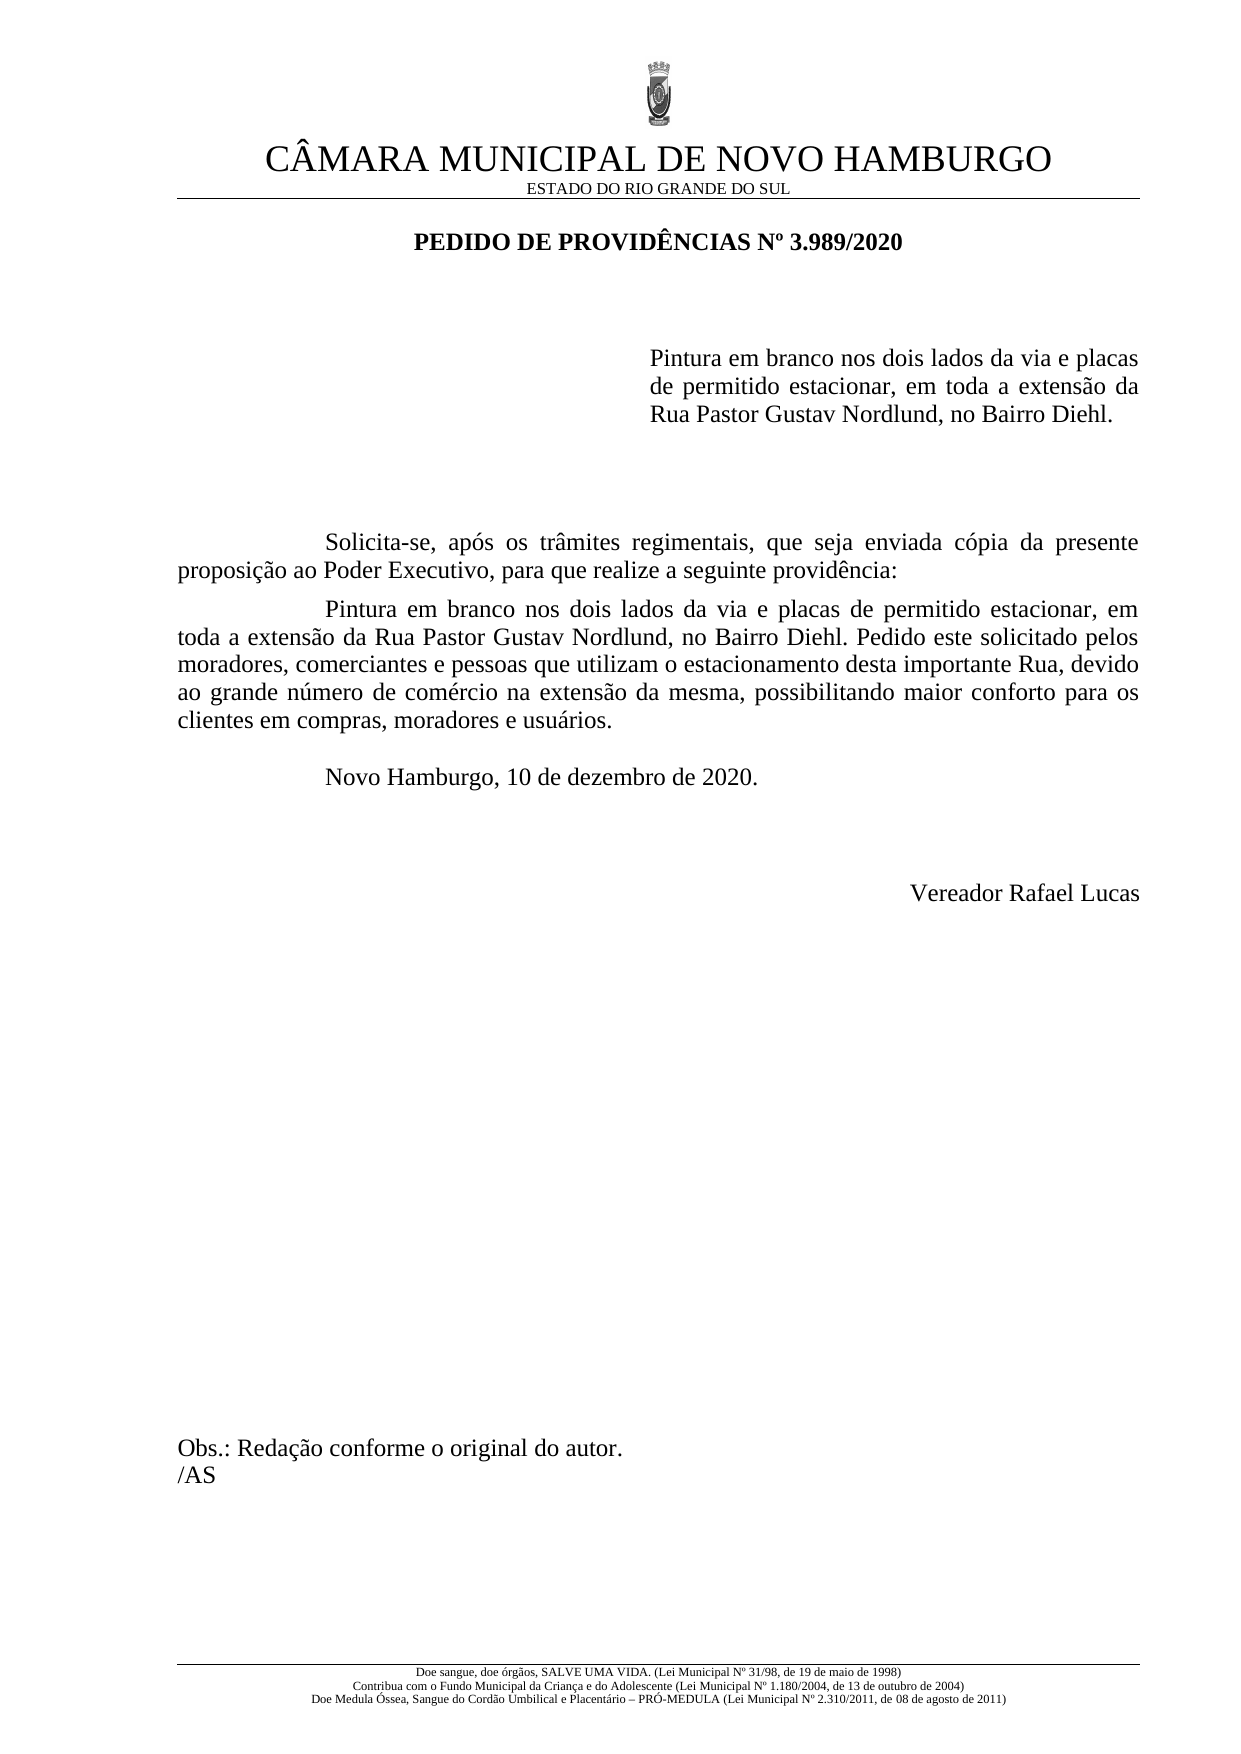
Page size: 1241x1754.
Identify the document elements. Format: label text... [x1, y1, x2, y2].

text Obs.: Redação conforme o original do autor. [177, 1434, 1140, 1461]
text Novo Hamburgo, 10 de dezembro de 2020. [177, 763, 1140, 791]
text Solicita-se, após os trâmites regimentais, que seja enviada cópia da presente proposição ao Poder Executivo, para que realize a seguinte providência: [177, 528, 1140, 583]
text Pintura em branco nos dois lados da via e placas de permitido estacionar, em toda a extensão da Rua Pastor Gustav Nordlund, no Bairro Diehl. Pedido este solicitado pelos moradores, comerciantes e pessoas que utilizam o estacionamento desta importante Rua, devido ao grande número de comércio na extensão da mesma, possibilitando maior conforto para os clientes em compras, moradores e usuários. [177, 595, 1140, 734]
text Vereador Rafael Lucas [649, 879, 1140, 907]
text /AS [177, 1461, 1140, 1489]
list Pintura em branco nos dois lados da via e placas de permitido estacionar, em toda a extensão da Rua Pastor Gustav Nordlund, no Bairro Diehl. [649, 344, 1140, 428]
text PEDIDO DE PROVIDÊNCIAS Nº 3.989/2020 [177, 228, 1140, 256]
